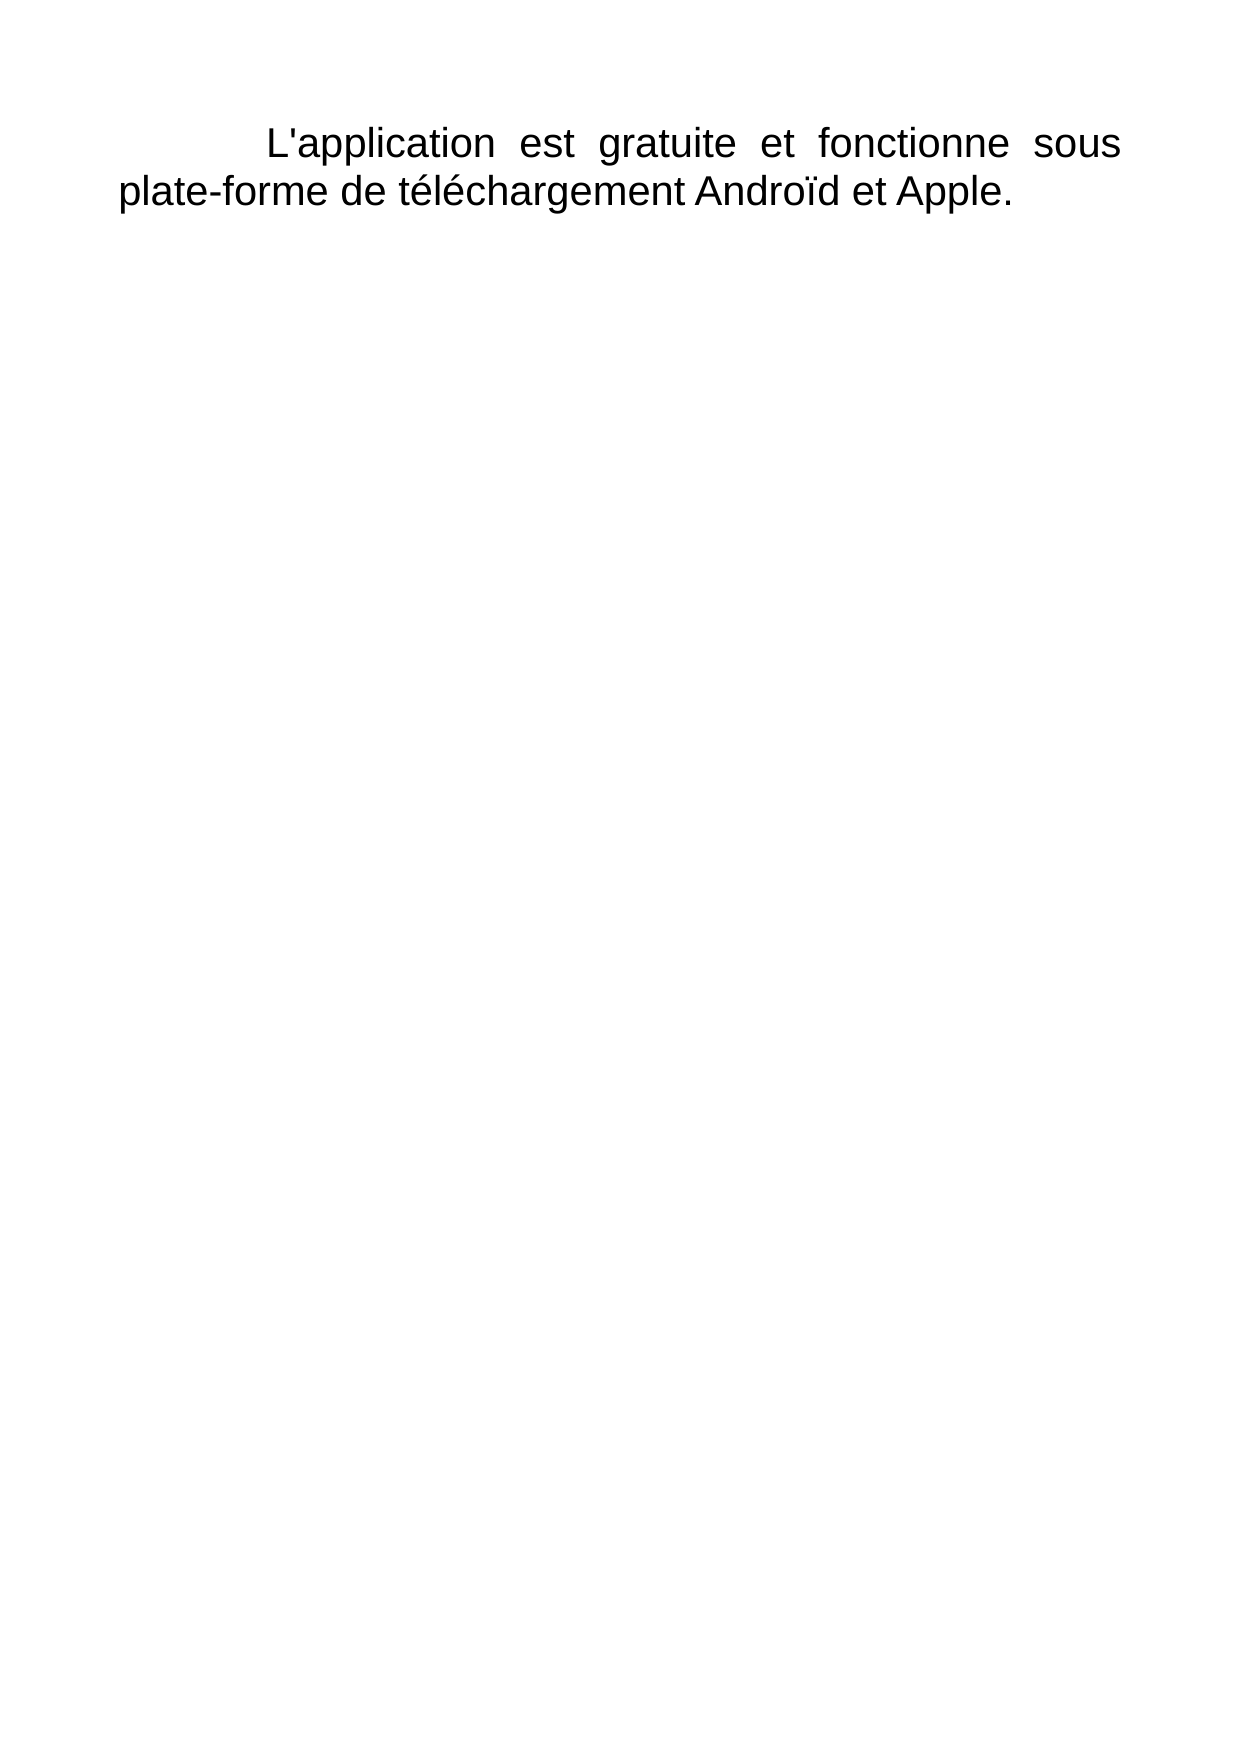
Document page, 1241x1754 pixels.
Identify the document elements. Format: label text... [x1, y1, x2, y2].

text L'application est gratuite et fonctionne sous plate-forme de téléchargement Androïd et Apple. [118, 118, 1122, 214]
